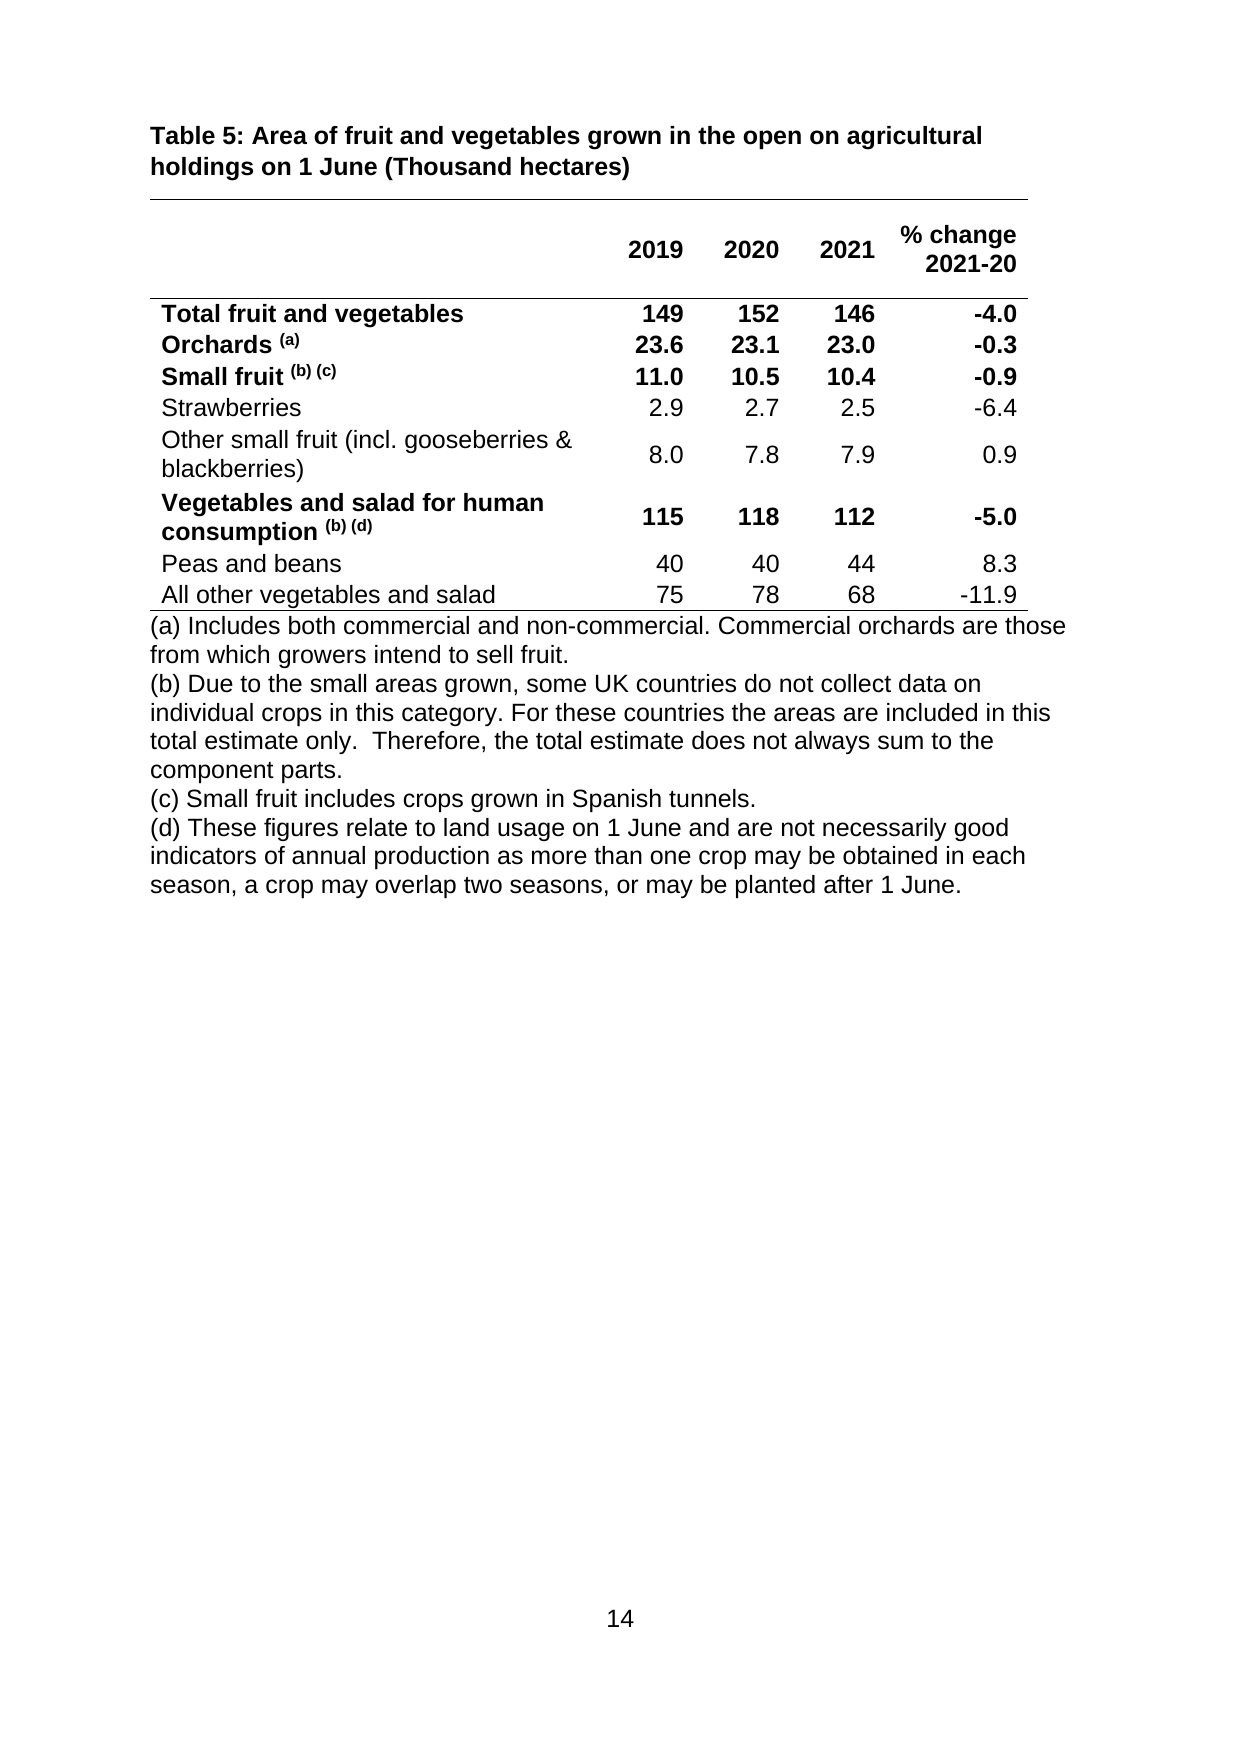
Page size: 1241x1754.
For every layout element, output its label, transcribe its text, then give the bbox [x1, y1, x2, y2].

table_cell 2.7 [695, 391, 791, 423]
table_cell 11.0 [599, 360, 695, 391]
table_header % change 2021-20 [886, 200, 1028, 298]
table_cell 23.0 [791, 329, 886, 360]
table_cell Small fruit (b) (c) [150, 360, 599, 391]
table_cell 2.5 [791, 391, 886, 423]
table_cell -11.9 [886, 579, 1028, 610]
table_cell -6.4 [886, 391, 1028, 423]
table_cell 0.9 [886, 423, 1028, 485]
table_cell Total fruit and vegetables [150, 299, 599, 329]
table_cell Other small fruit (incl. gooseberries & blackberries) [150, 423, 599, 485]
table_cell 146 [791, 299, 886, 329]
table_cell -5.0 [886, 485, 1028, 548]
table_cell 40 [599, 548, 695, 579]
table_header 2020 [695, 200, 791, 298]
table_cell 40 [695, 548, 791, 579]
text (d) These figures relate to land usage on 1 June and are not necessarily good indicators of annual production as more than one crop may be obtained in each season, a crop may overlap two seasons, or may be planted after 1 June. [150, 812, 1090, 899]
table_cell Vegetables and salad for human consumption (b) (d) [150, 485, 599, 548]
table_cell 44 [791, 548, 886, 579]
text (c) Small fruit includes crops grown in Spanish tunnels. [150, 784, 1090, 812]
table_cell 152 [695, 299, 791, 329]
table_cell 23.6 [599, 329, 695, 360]
table_cell 8.3 [886, 548, 1028, 579]
table_cell Peas and beans [150, 548, 599, 579]
table_cell 7.9 [791, 423, 886, 485]
table_header 2021 [791, 200, 886, 298]
text Table 5: Area of fruit and vegetables grown in the open on agricultural holdings on 1 June (Thousand hectares) [150, 121, 1090, 181]
table_cell 2.9 [599, 391, 695, 423]
table_cell 8.0 [599, 423, 695, 485]
table_cell 10.5 [695, 360, 791, 391]
table_cell -0.9 [886, 360, 1028, 391]
table_header [150, 200, 599, 298]
table_cell 75 [599, 579, 695, 610]
table_cell All other vegetables and salad [150, 579, 599, 610]
table_cell 7.8 [695, 423, 791, 485]
text (b) Due to the small areas grown, some UK countries do not collect data on individual crops in this category. For these countries the areas are included in this total estimate only. Therefore, the total estimate does not always sum to the component parts. [150, 669, 1090, 784]
text (a) Includes both commercial and non-commercial. Commercial orchards are those from which growers intend to sell fruit. [150, 611, 1090, 669]
table_cell -0.3 [886, 329, 1028, 360]
table_cell 115 [599, 485, 695, 548]
table_cell 112 [791, 485, 886, 548]
table_cell Orchards (a) [150, 329, 599, 360]
table_cell Strawberries [150, 391, 599, 423]
table_header 2019 [599, 200, 695, 298]
table_cell 118 [695, 485, 791, 548]
table_cell -4.0 [886, 299, 1028, 329]
table_cell 149 [599, 299, 695, 329]
table_cell 68 [791, 579, 886, 610]
table_cell 78 [695, 579, 791, 610]
table_cell 10.4 [791, 360, 886, 391]
table_cell 23.1 [695, 329, 791, 360]
